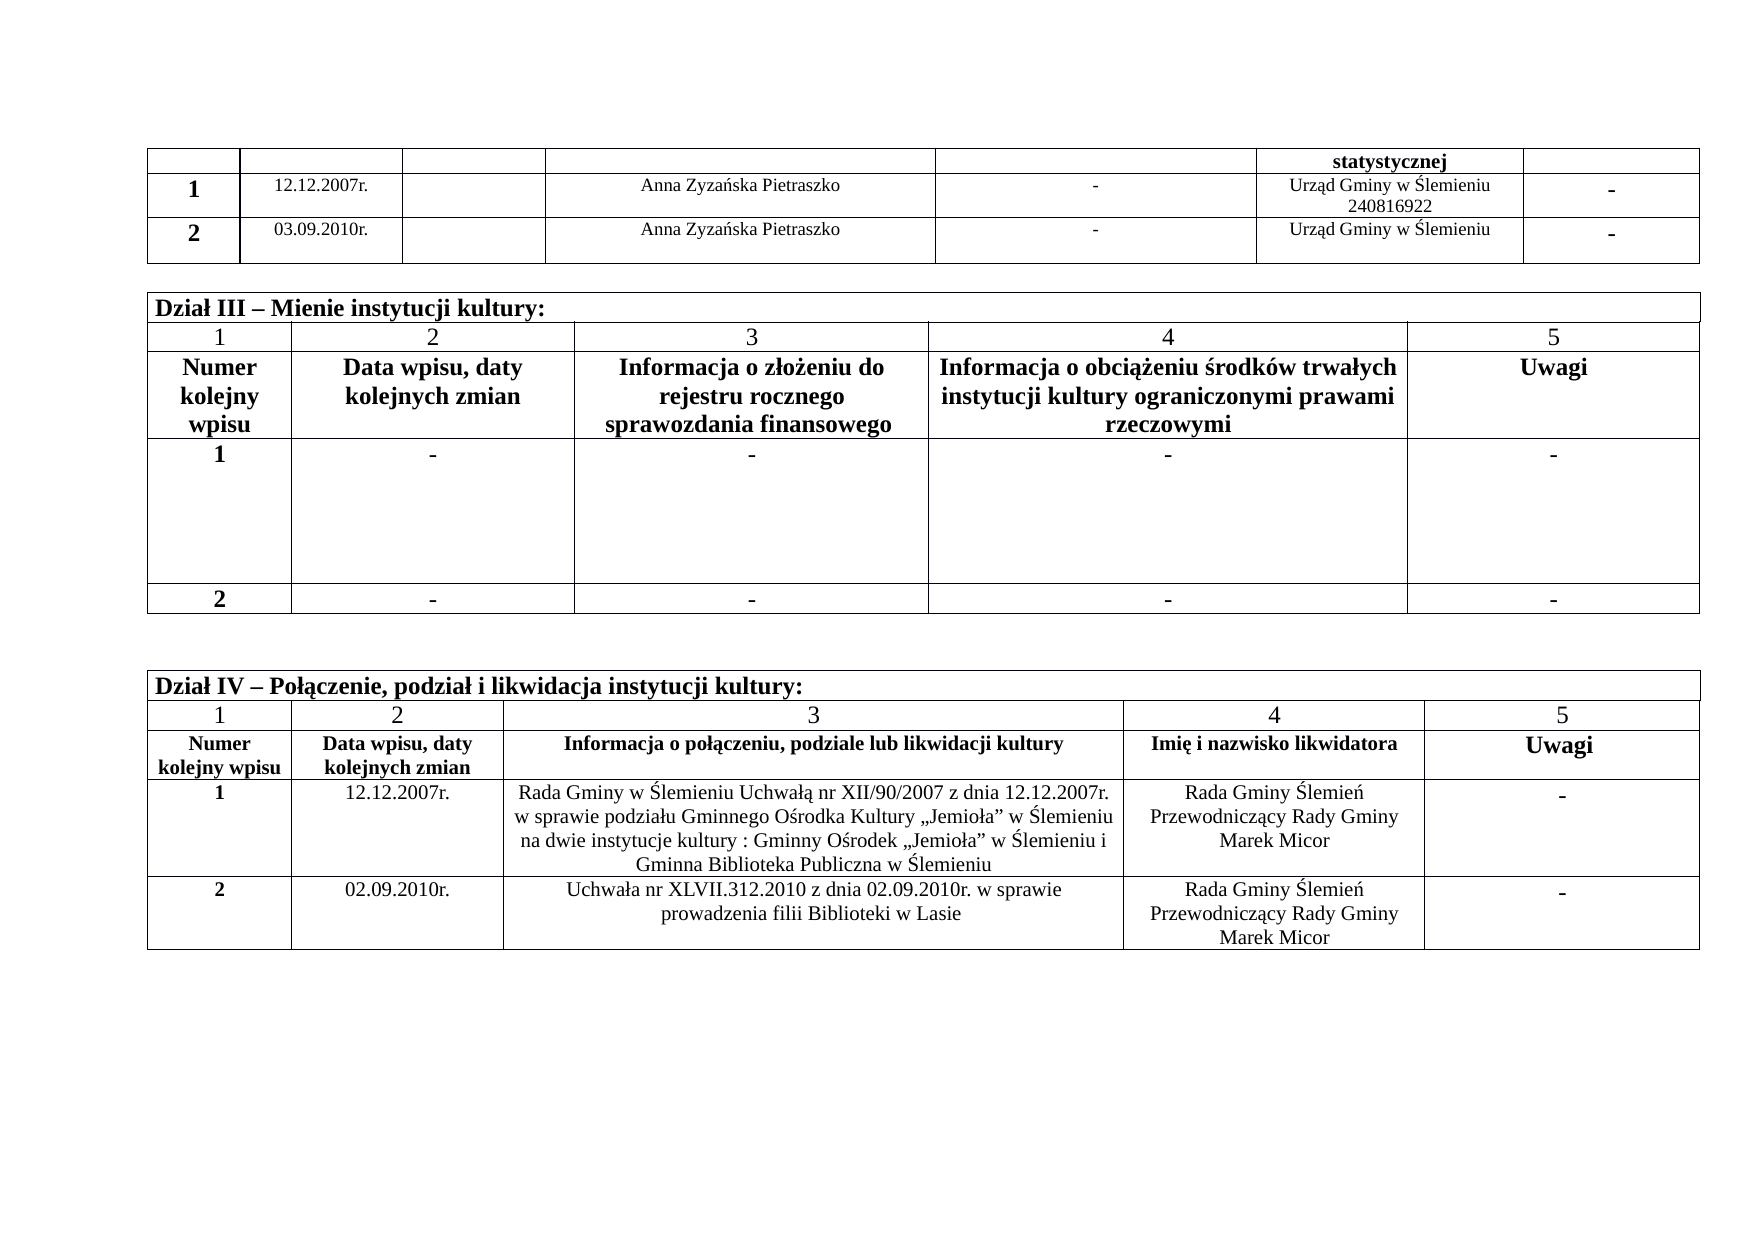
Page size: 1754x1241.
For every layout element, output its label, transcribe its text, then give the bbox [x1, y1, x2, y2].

table_cell 4 [929, 323, 1407, 351]
table_cell 2 [148, 584, 291, 613]
table_cell Data wpisu, daty kolejnych zmian [292, 731, 503, 779]
table_cell - [1524, 218, 1699, 262]
table_cell - [1408, 584, 1699, 613]
table_cell - [936, 218, 1256, 262]
table_header Dział III – Mienie instytucji kultury: [148, 293, 1700, 321]
table_cell Anna Zyzańska Pietraszko [546, 174, 935, 217]
table_cell 1 [148, 780, 291, 876]
table_cell 2 [292, 701, 503, 729]
table_cell - [575, 439, 928, 583]
table_cell 5 [1408, 323, 1699, 351]
table_cell Rada Gminy Ślemień Przewodniczący Rady Gminy Marek Micor [1124, 877, 1424, 949]
table_header Dział IV – Połączenie, podział i likwidacja instytucji kultury: [148, 671, 1700, 700]
table_cell Informacja o obciążeniu środków trwałych instytucji kultury ograniczonymi prawami rzeczowymi [929, 352, 1407, 438]
table_cell - [1408, 439, 1699, 583]
table_cell [403, 174, 545, 217]
table_cell Uchwała nr XLVII.312.2010 z dnia 02.09.2010r. w sprawie prowadzenia filii Biblioteki w Lasie [504, 877, 1123, 949]
table_cell Urząd Gminy w Ślemieniu [1257, 218, 1523, 262]
table_cell 12.12.2007r. [241, 174, 402, 217]
table_cell 02.09.2010r. [292, 877, 503, 949]
table_cell [936, 149, 1256, 173]
table_cell Informacja o złożeniu do rejestru rocznego sprawozdania finansowego [575, 352, 928, 438]
table_cell Data wpisu, daty kolejnych zmian [292, 352, 574, 438]
table_cell 03.09.2010r. [241, 218, 402, 262]
table_cell [403, 149, 545, 173]
table_cell statystycznej [1257, 149, 1523, 173]
table_cell 1 [148, 174, 239, 217]
table_cell Urząd Gminy w Ślemieniu 240816922 [1257, 174, 1523, 217]
table_cell [546, 149, 935, 173]
table_cell Rada Gminy w Ślemieniu Uchwałą nr XII/90/2007 z dnia 12.12.2007r. w sprawie podziału Gminnego Ośrodka Kultury „Jemioła” w Ślemieniu na dwie instytucje kultury : Gminny Ośrodek „Jemioła” w Ślemieniu i Gminna Biblioteka Publiczna w Ślemieniu [504, 780, 1123, 876]
table_cell 5 [1425, 701, 1699, 729]
table_cell [403, 218, 545, 262]
table_cell 12.12.2007r. [292, 780, 503, 876]
table_cell - [575, 584, 928, 613]
table_cell Numer kolejny wpisu [148, 352, 291, 438]
table_cell - [292, 584, 574, 613]
table_cell [148, 149, 239, 173]
table_cell - [1524, 174, 1699, 217]
table_cell Numer kolejny wpisu [148, 731, 291, 779]
table_cell 2 [148, 877, 291, 949]
table_cell 3 [575, 323, 928, 351]
table_cell 1 [148, 439, 291, 583]
table_cell 3 [504, 701, 1123, 729]
table_cell 2 [148, 218, 239, 262]
table_cell 2 [292, 323, 574, 351]
table_cell - [1425, 877, 1699, 949]
table_cell - [929, 439, 1407, 583]
table_cell [1524, 149, 1699, 173]
table_cell Informacja o połączeniu, podziale lub likwidacji kultury [504, 731, 1123, 779]
table_cell Anna Zyzańska Pietraszko [546, 218, 935, 262]
table_cell [241, 149, 402, 173]
table_cell - [929, 584, 1407, 613]
table_cell Imię i nazwisko likwidatora [1124, 731, 1424, 779]
table_cell - [936, 174, 1256, 217]
table_cell 4 [1124, 701, 1424, 729]
table_cell Rada Gminy Ślemień Przewodniczący Rady Gminy Marek Micor [1124, 780, 1424, 876]
table_cell - [1425, 780, 1699, 876]
table_cell Uwagi [1425, 731, 1699, 779]
table_cell 1 [148, 323, 291, 351]
table_cell Uwagi [1408, 352, 1699, 438]
table_cell 1 [148, 701, 291, 729]
table_cell - [292, 439, 574, 583]
